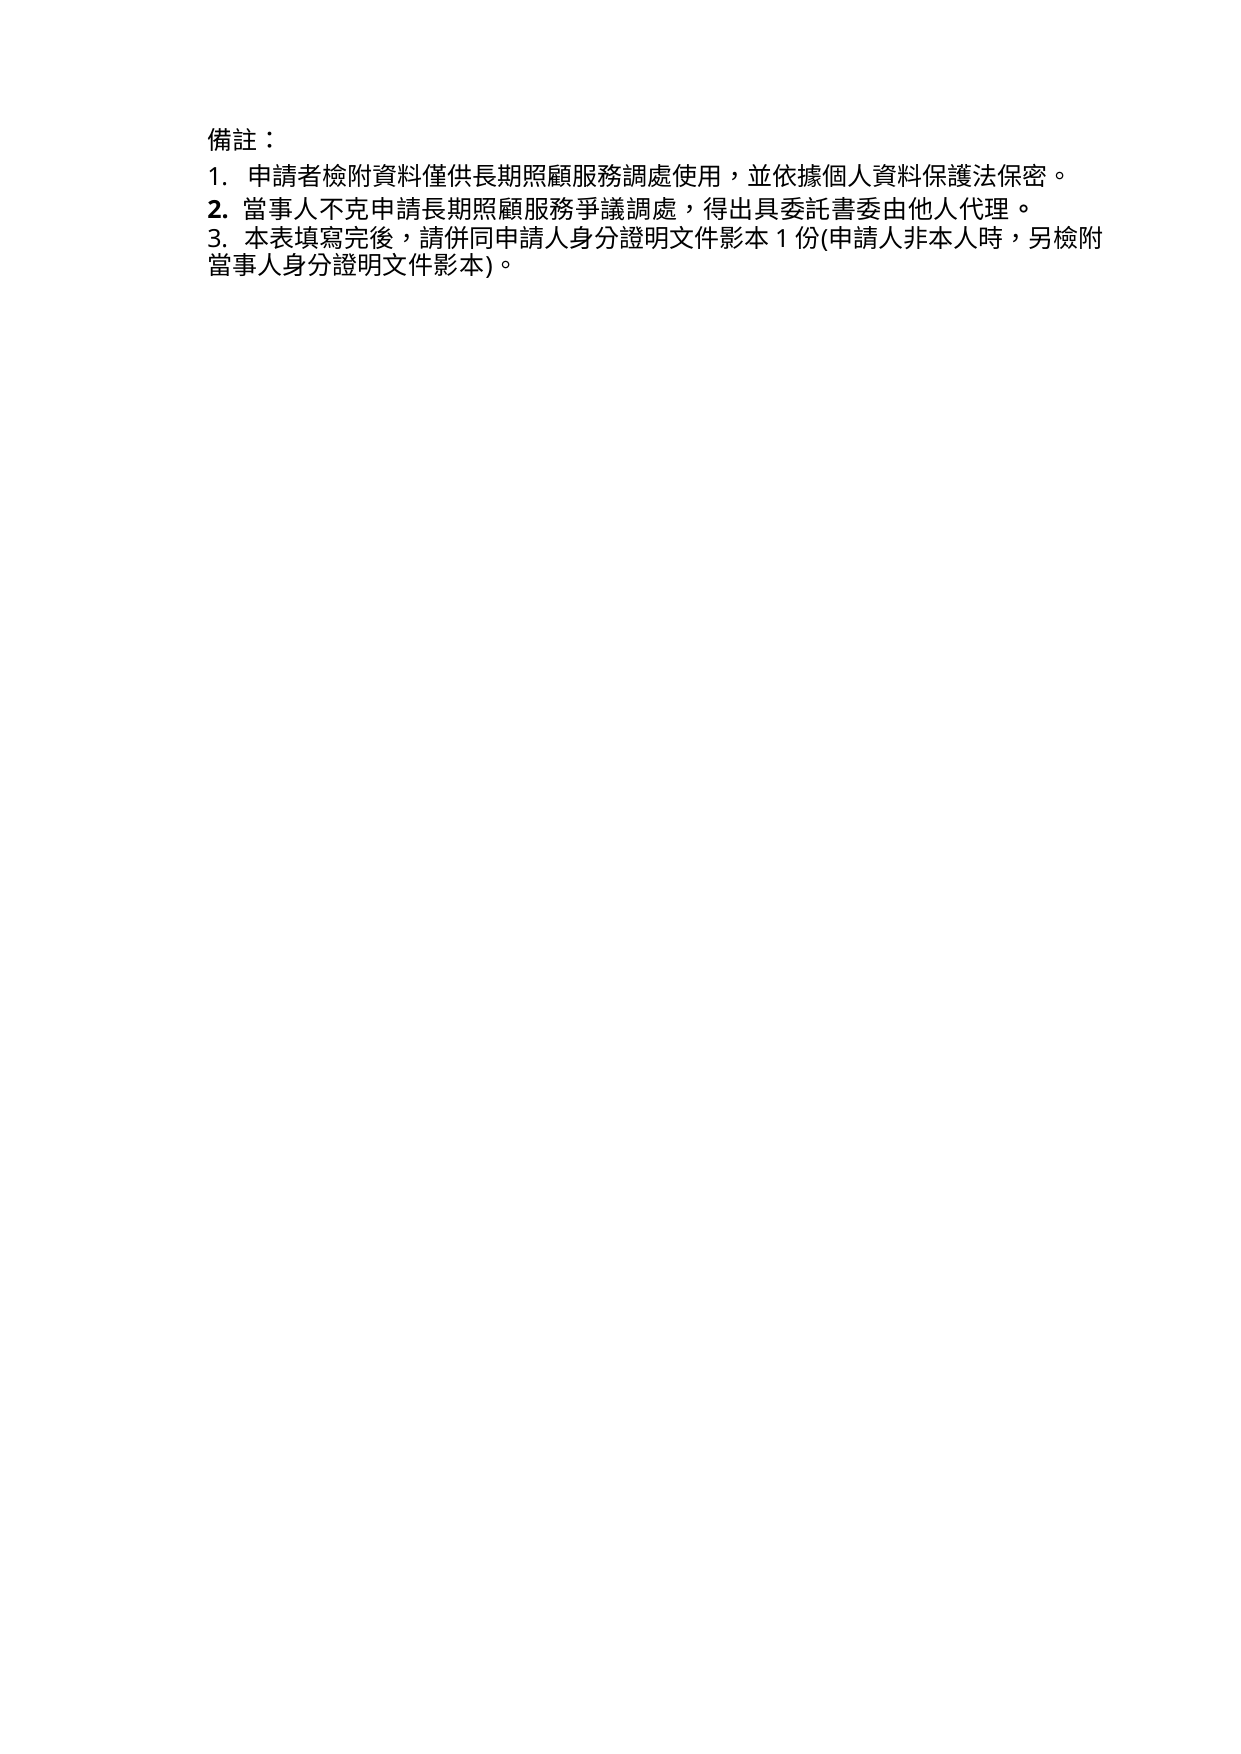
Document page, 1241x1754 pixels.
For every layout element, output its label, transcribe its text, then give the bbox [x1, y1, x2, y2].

text 1. 申請者檢附資料僅供長期照顧服務調處使用，並依據個人資料保護法保密。 [207, 156, 1122, 193]
text 2. 當事人不克申請長期照顧服務爭議調處，得出具委託書委由他人代理。 [207, 193, 1122, 225]
text 3. 本表填寫完後，請併同申請人身分證明文件影本 1 份(申請人非本人時，另檢附當事人身分證明文件影本)。 [207, 225, 1122, 282]
text 備註： [207, 120, 1122, 156]
